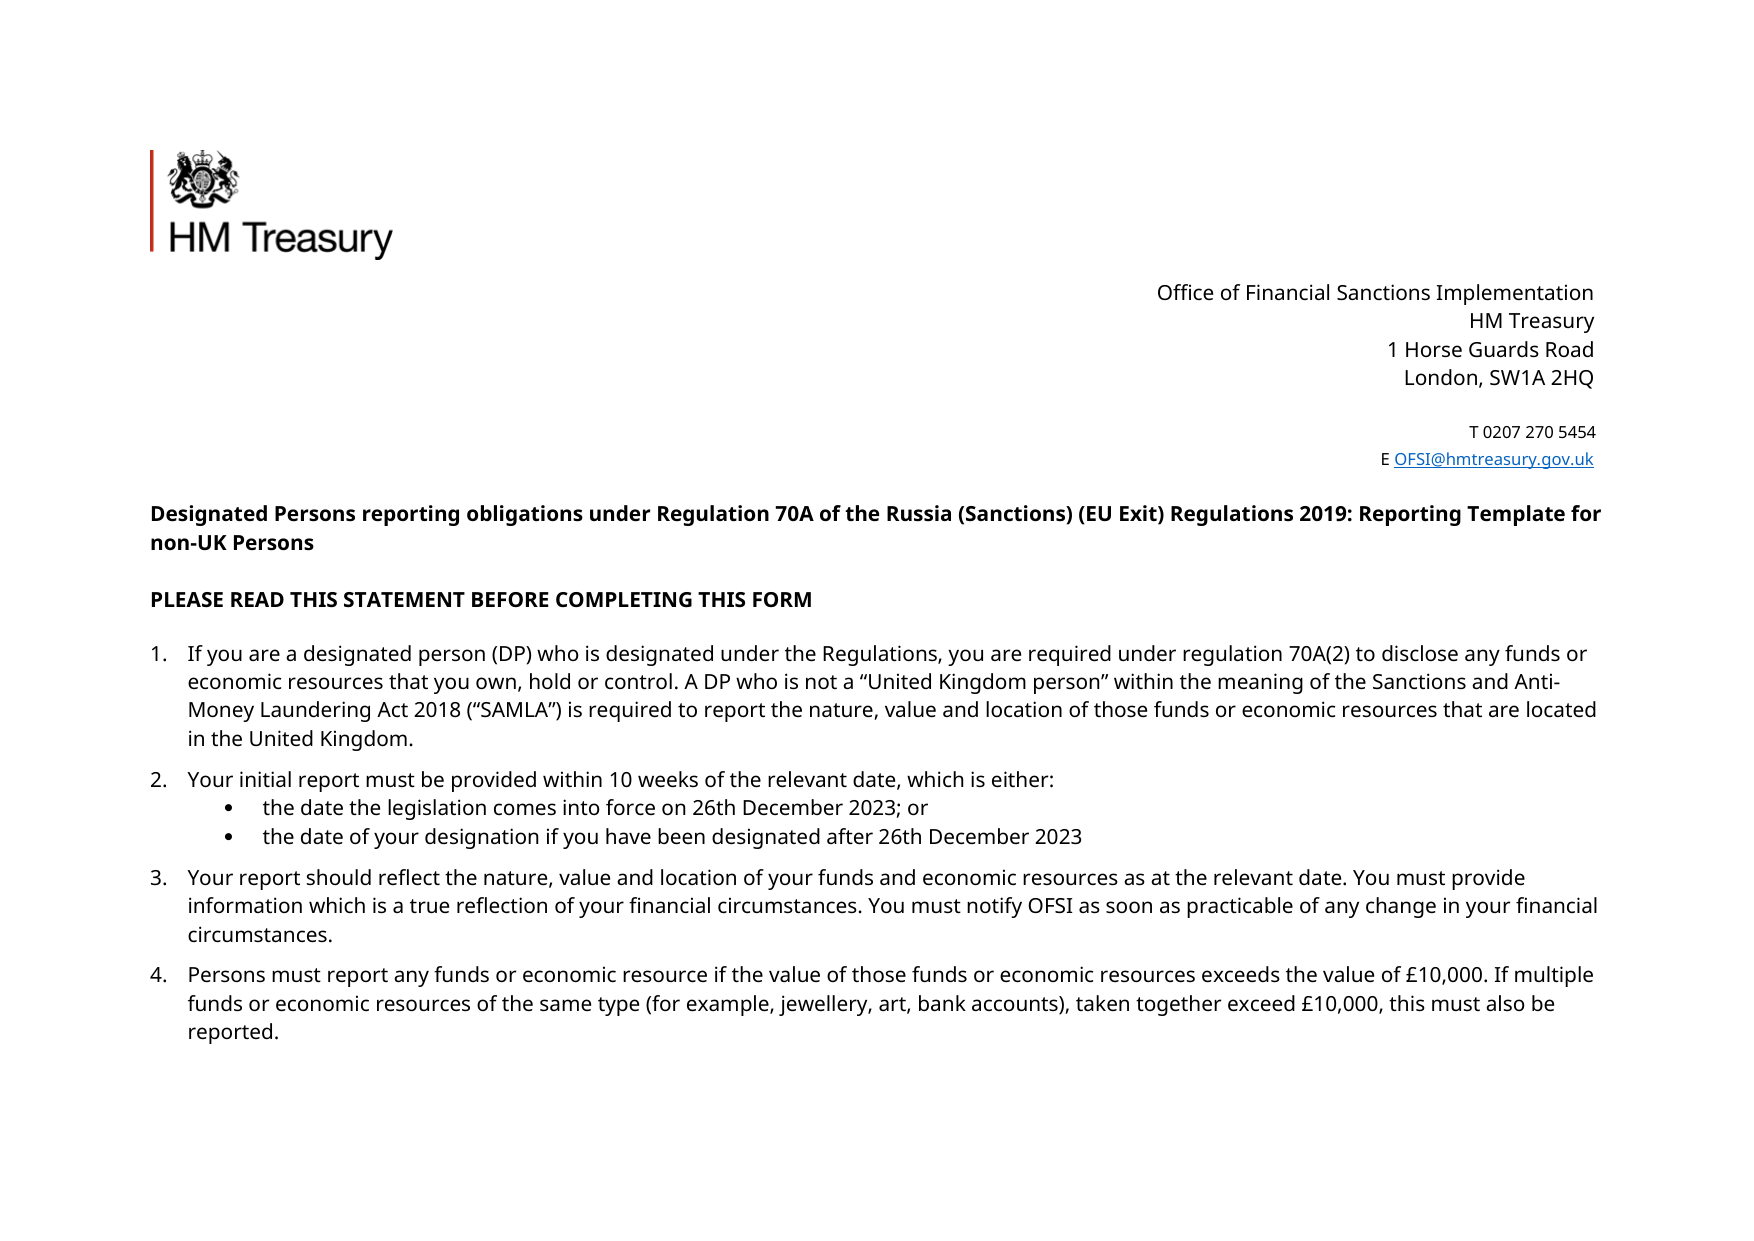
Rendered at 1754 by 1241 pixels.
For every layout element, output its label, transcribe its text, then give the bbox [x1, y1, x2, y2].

text Office of Financial Sanctions Implementation [675, 278, 1604, 307]
list If you are a designated person (DP) who is designated under the Regulations, you are required under regulation 70A(2) to disclose any funds or economic resources that you own, hold or control. A DP who is not a “United Kingdom person” within the meaning of the Sanctions and Anti-Money Laundering Act 2018 (“SAMLA”) is required to report the nature, value and location of those funds or economic resources that are located in the United Kingdom. [150, 639, 1604, 752]
text 1 Horse Guards Road [675, 335, 1604, 363]
list Persons must report any funds or economic resource if the value of those funds or economic resources exceeds the value of £10,000. If multiple funds or economic resources of the same type (for example, jewellery, art, bank accounts), taken together exceed £10,000, this must also be reported. [150, 961, 1604, 1046]
text PLEASE READ THIS STATEMENT BEFORE COMPLETING THIS FORM [150, 585, 1604, 613]
list Your initial report must be provided within 10 weeks of the relevant date, which is either: [150, 765, 1604, 793]
text HM Treasury [600, 307, 1604, 335]
text E OFSI@hmtreasury.gov.uk [600, 443, 1604, 471]
list the date of your designation if you have been designated after 26th December 2023 [225, 822, 1604, 850]
list the date the legislation comes into force on 26th December 2023; or [225, 793, 1604, 822]
text Designated Persons reporting obligations under Regulation 70A of the Russia (Sanctions) (EU Exit) Regulations 2019: Reporting Template for non-UK Persons [150, 499, 1604, 556]
text London, SW1A 2HQ [600, 363, 1604, 392]
list Your report should reflect the nature, value and location of your funds and economic resources as at the relevant date. You must provide information which is a true reflection of your financial circumstances. You must notify OFSI as soon as practicable of any change in your financial circumstances. [150, 863, 1604, 948]
text T 0207 270 5454 [600, 420, 1604, 443]
